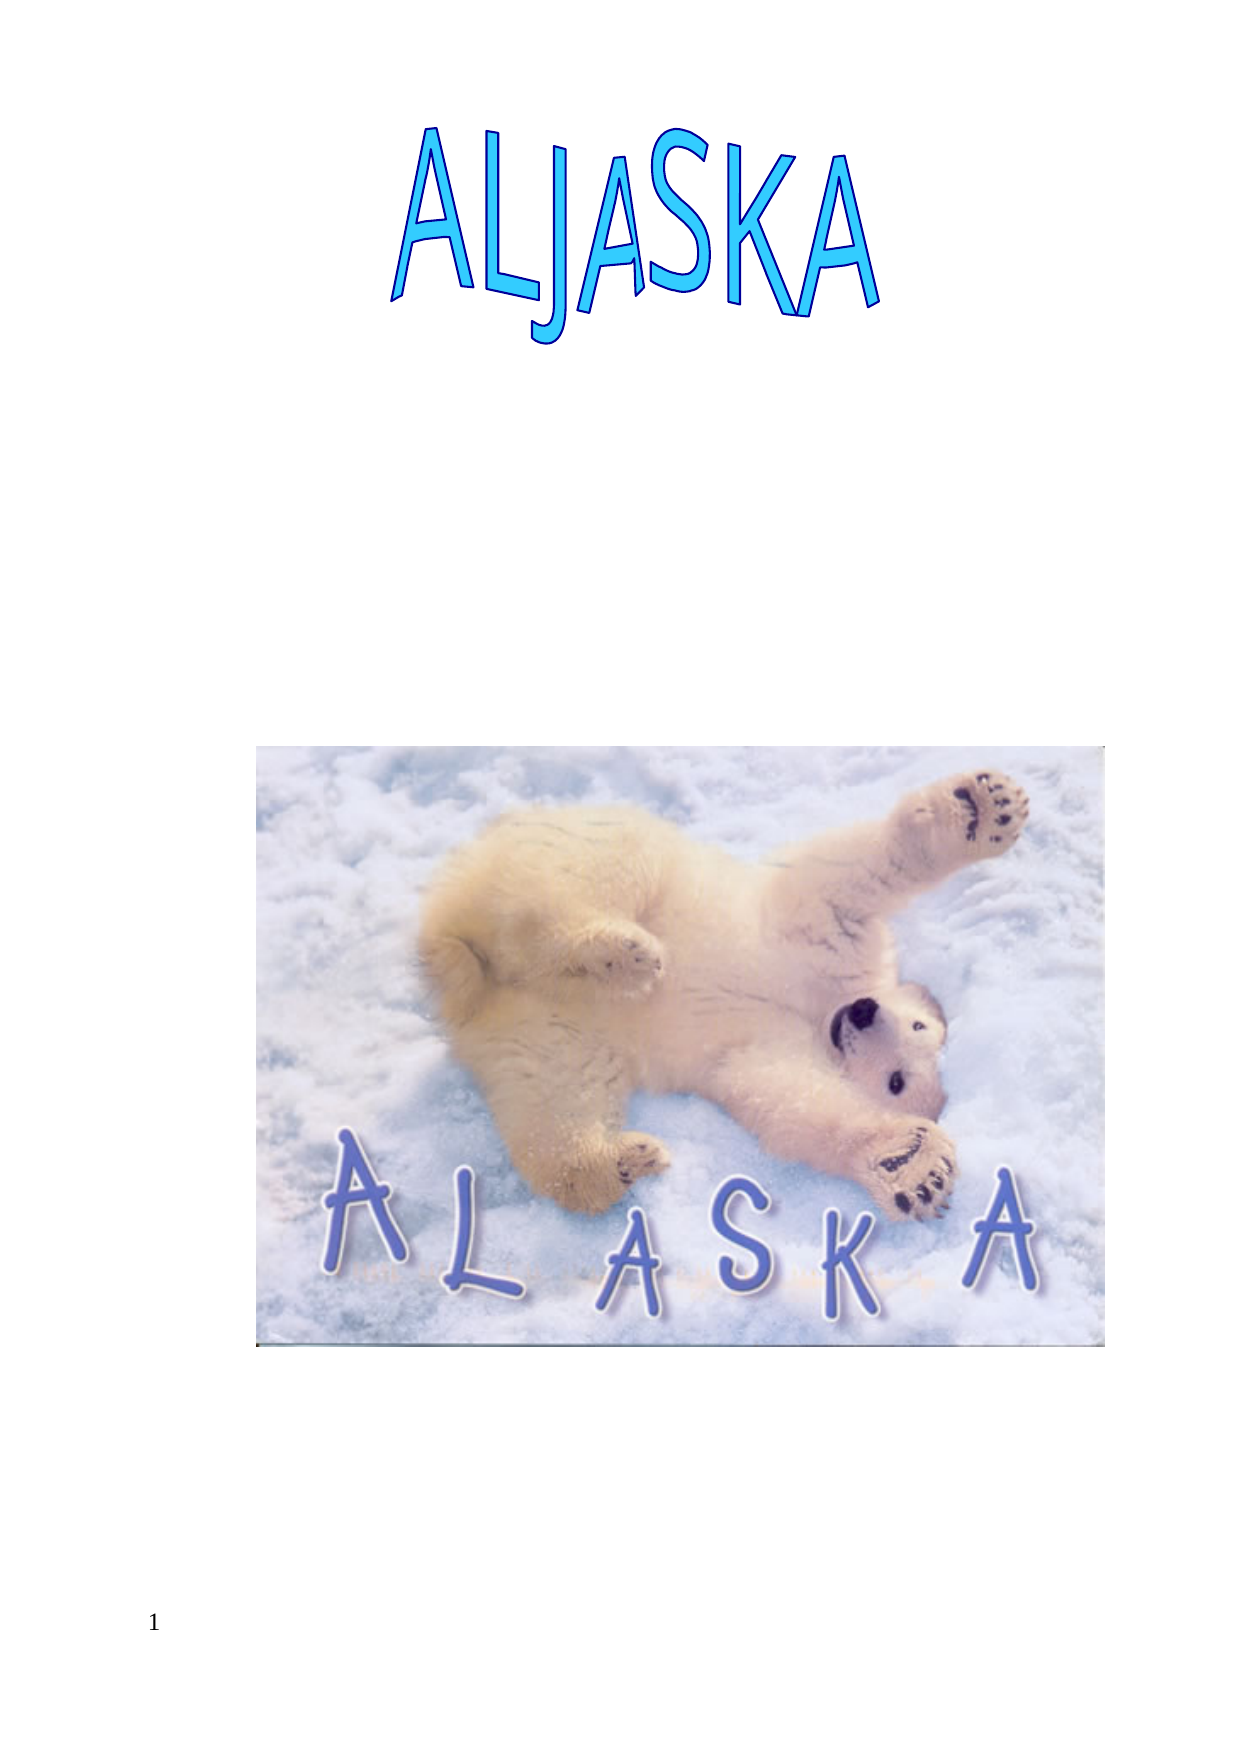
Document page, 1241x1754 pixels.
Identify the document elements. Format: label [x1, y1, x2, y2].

picture [256, 746, 1105, 1347]
